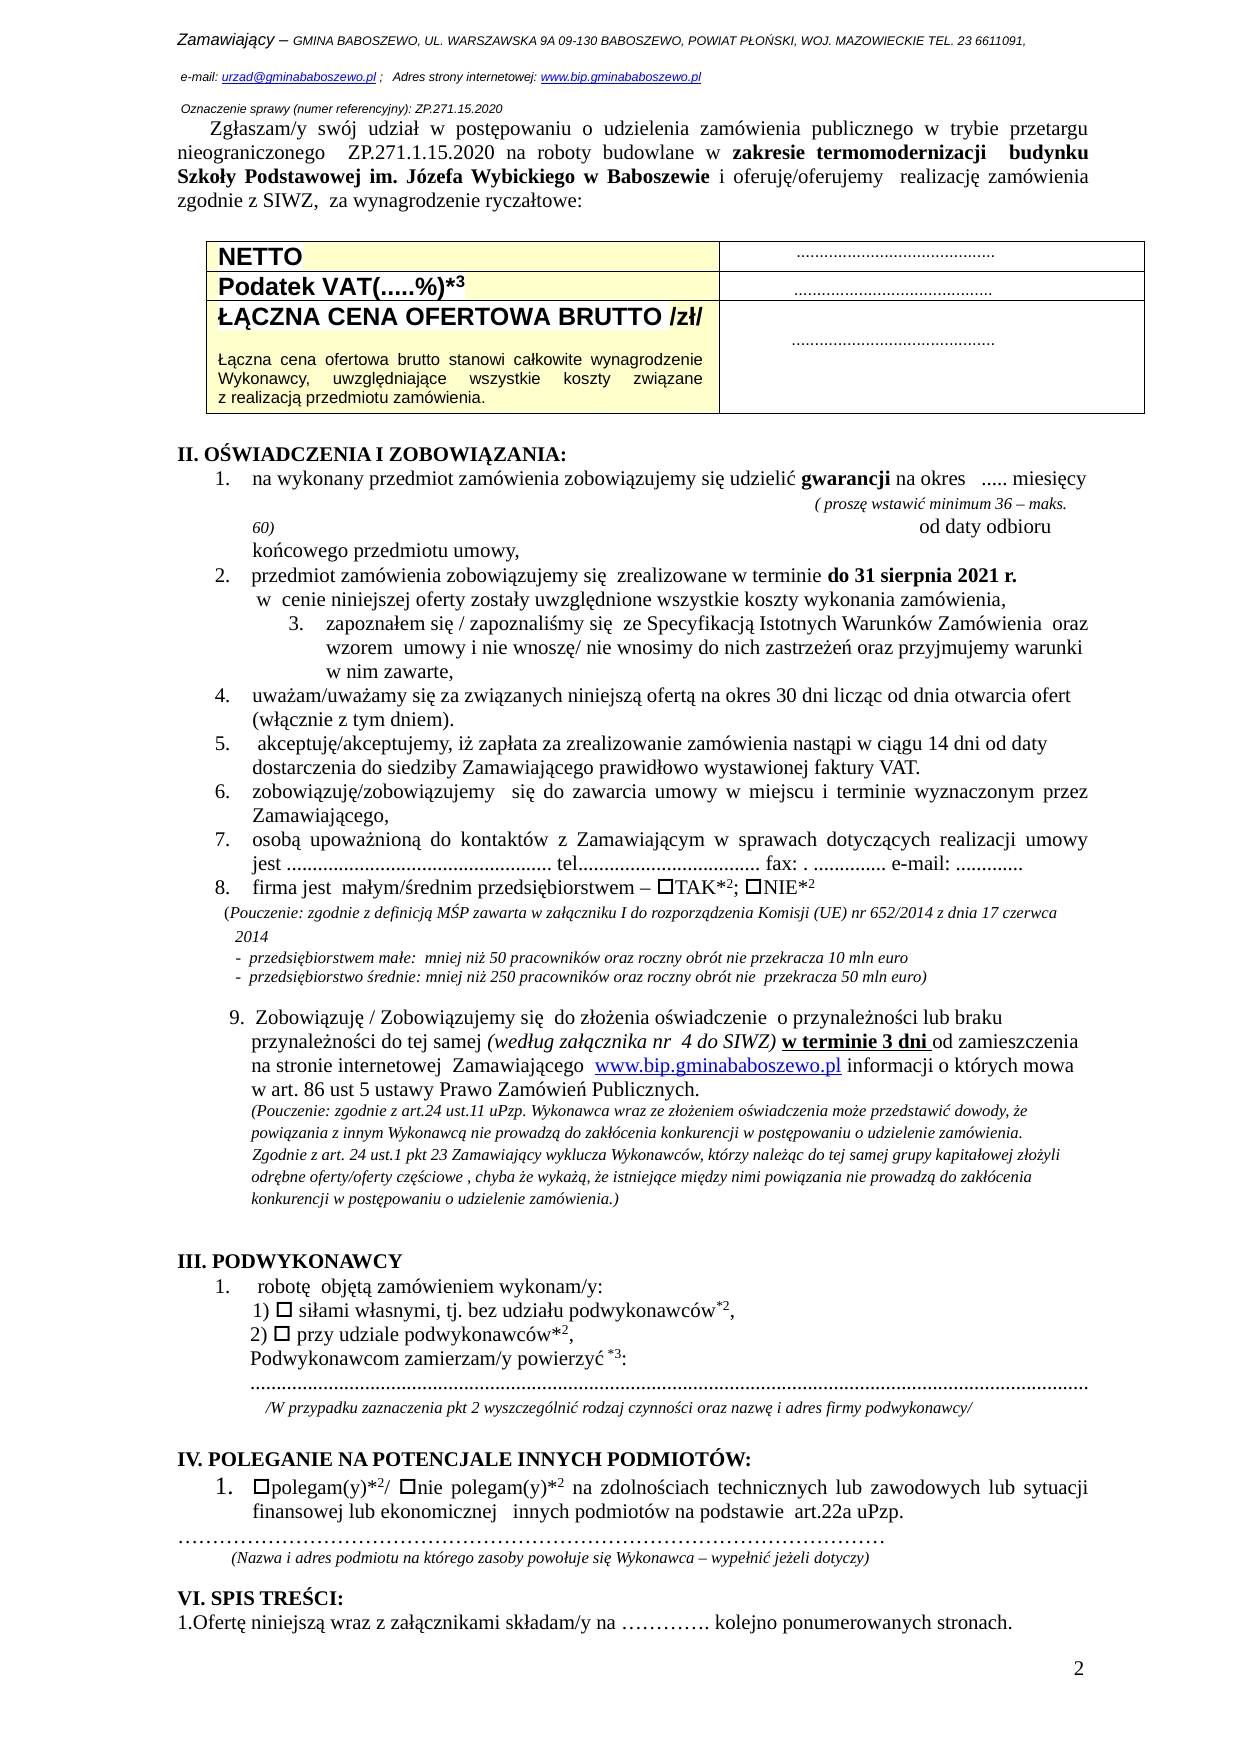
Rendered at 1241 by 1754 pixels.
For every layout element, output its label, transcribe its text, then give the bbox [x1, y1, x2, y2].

list polegam(y)*2/ nie polegam(y)*2 na zdolnościach technicznych lub zawodowych lub sytuacji finansowej lub ekonomicznej innych podmiotów na podstawie art.22a uPzp. [214, 1471, 1089, 1523]
text ( proszę wstawić minimum 36 – maks. 60) od daty odbioru końcowego przedmiotu umowy, [252, 490, 1094, 562]
table_header NETTO [207, 242, 719, 271]
table_cell ........................................... [720, 272, 1144, 300]
text 1.Ofertę niniejszą wraz z załącznikami składam/y na …………. kolejno ponumerowanych stronach. [177, 1610, 1089, 1634]
text - przedsiębiorstwem małe: mniej niż 50 pracowników oraz roczny obrót nie przekracza 10 mln euro [177, 947, 1094, 967]
list uważam/uważamy się za związanych niniejszą ofertą na okres 30 dni licząc od dnia otwarcia ofert (włącznie z tym dniem). [214, 683, 1089, 731]
text 1)  siłami własnymi, tj. bez udziału podwykonawców*2, [252, 1298, 1094, 1322]
text /W przypadku zaznaczenia pkt 2 wyszczególnić rodzaj czynności oraz nazwę i adres firmy podwykonawcy/ [177, 1394, 1089, 1418]
list osobą upoważnioną do kontaktów z Zamawiającym w sprawach dotyczących realizacji umowy jest ................................................... tel................................... fax: . .............. e-mail: ............. [214, 827, 1089, 875]
table_cell ŁĄCZNA CENA OFERTOWA BRUTTO /zł/ Łączna cena ofertowa brutto stanowi całkowite wynagrodzenie Wykonawcy, uwzględniające wszystkie koszty związane z realizacją przedmiotu zamówienia. [207, 301, 719, 412]
text 9. Zobowiązuję / Zobowiązujemy się do złożenia oświadczenie o przynależności lub braku przynależności do tej samej (według załącznika nr 4 do SIWZ) w terminie 3 dni od zamieszczenia na stronie internetowej Zamawiającego www.bip.gminababoszewo.pl informacji o których mowa w art. 86 ust 5 ustawy Prawo Zamówień Publicznych. [177, 1005, 1094, 1101]
text Zgodnie z art. 24 ust.1 pkt 23 Zamawiający wyklucza Wykonawców, którzy należąc do tej samej grupy kapitałowej złożyli odrębne oferty/oferty częściowe , chyba że wykażą, że istniejące między nimi powiązania nie prowadzą do zakłócenia konkurencji w postępowaniu o udzielenie zamówienia.) [177, 1145, 1094, 1208]
list na wykonany przedmiot zamówienia zobowiązujemy się udzielić gwarancji na okres ..... miesięcy [214, 466, 1089, 490]
text - przedsiębiorstwo średnie: mniej niż 250 pracowników oraz roczny obrót nie przekracza 50 mln euro) [177, 967, 1094, 986]
text Zgłaszam/y swój udział w postępowaniu o udzielenia zamówienia publicznego w trybie przetargu nieograniczonego ZP.271.1.15.2020 na roboty budowlane w zakresie termomodernizacji budynku Szkoły Podstawowej im. Józefa Wybickiego w Baboszewie i oferuję/oferujemy realizację zamówienia zgodnie z SIWZ, za wynagrodzenie ryczałtowe: [177, 116, 1089, 212]
text II. OŚWIADCZENIA I ZOBOWIĄZANIA: [177, 442, 1089, 466]
list zapoznałem się / zapoznaliśmy się ze Specyfikacją Istotnych Warunków Zamówienia oraz wzorem umowy i nie wnoszę/ nie wnosimy do nich zastrzeżeń oraz przyjmujemy warunki w nim zawarte, [288, 611, 1094, 683]
text (Pouczenie: zgodnie z definicją MŚP zawarta w załączniku I do rozporządzenia Komisji (UE) nr 652/2014 z dnia 17 czerwca [177, 899, 1094, 923]
text IV. POLEGANIE NA POTENCJALE INNYCH PODMIOTÓW: [177, 1447, 1089, 1471]
text 2. przedmiot zamówienia zobowiązujemy się zrealizowane w terminie do 31 sierpnia 2021 r. [214, 562, 1094, 587]
text (Pouczenie: zgodnie z art.24 ust.11 uPzp. Wykonawca wraz ze złożeniem oświadczenia może przedstawić dowody, że powiązania z innym Wykonawcą nie prowadzą do zakłócenia konkurencji w postępowaniu o udzielenie zamówienia. [251, 1101, 1094, 1142]
list akceptuję/akceptujemy, iż zapłata za zrealizowanie zamówienia nastąpi w ciągu 14 dni od daty dostarczenia do siedziby Zamawiającego prawidłowo wystawionej faktury VAT. [214, 731, 1089, 779]
text III. PODWYKONAWCY [177, 1249, 1089, 1273]
text 2)  przy udziale podwykonawców*2, [177, 1322, 1089, 1346]
table_cell Podatek VAT(.....%)*3 [207, 272, 719, 300]
text ………………………………………………………………………………………… [177, 1523, 1089, 1548]
text (Nazwa i adres podmiotu na którego zasoby powołuje się Wykonawca – wypełnić jeżeli dotyczy) [177, 1548, 1089, 1567]
text VI. SPIS TREŚCI: [177, 1586, 1089, 1610]
text Podwykonawcom zamierzam/y powierzyć *3: [177, 1346, 1089, 1370]
table_cell ............................................ [720, 301, 1144, 412]
list firma jest małym/średnim przedsiębiorstwem – TAK*2; NIE*2 [214, 875, 1089, 899]
table_header ........................................... [720, 242, 1144, 271]
list robotę objętą zamówieniem wykonam/y: [214, 1273, 1089, 1298]
text w cenie niniejszej oferty zostały uwzględnione wszystkie koszty wykonania zamówienia, [214, 587, 1094, 611]
text ................................................................................................................................................................. [177, 1370, 1089, 1394]
list zobowiązuję/zobowiązujemy się do zawarcia umowy w miejscu i terminie wyznaczonym przez Zamawiającego, [214, 779, 1089, 827]
